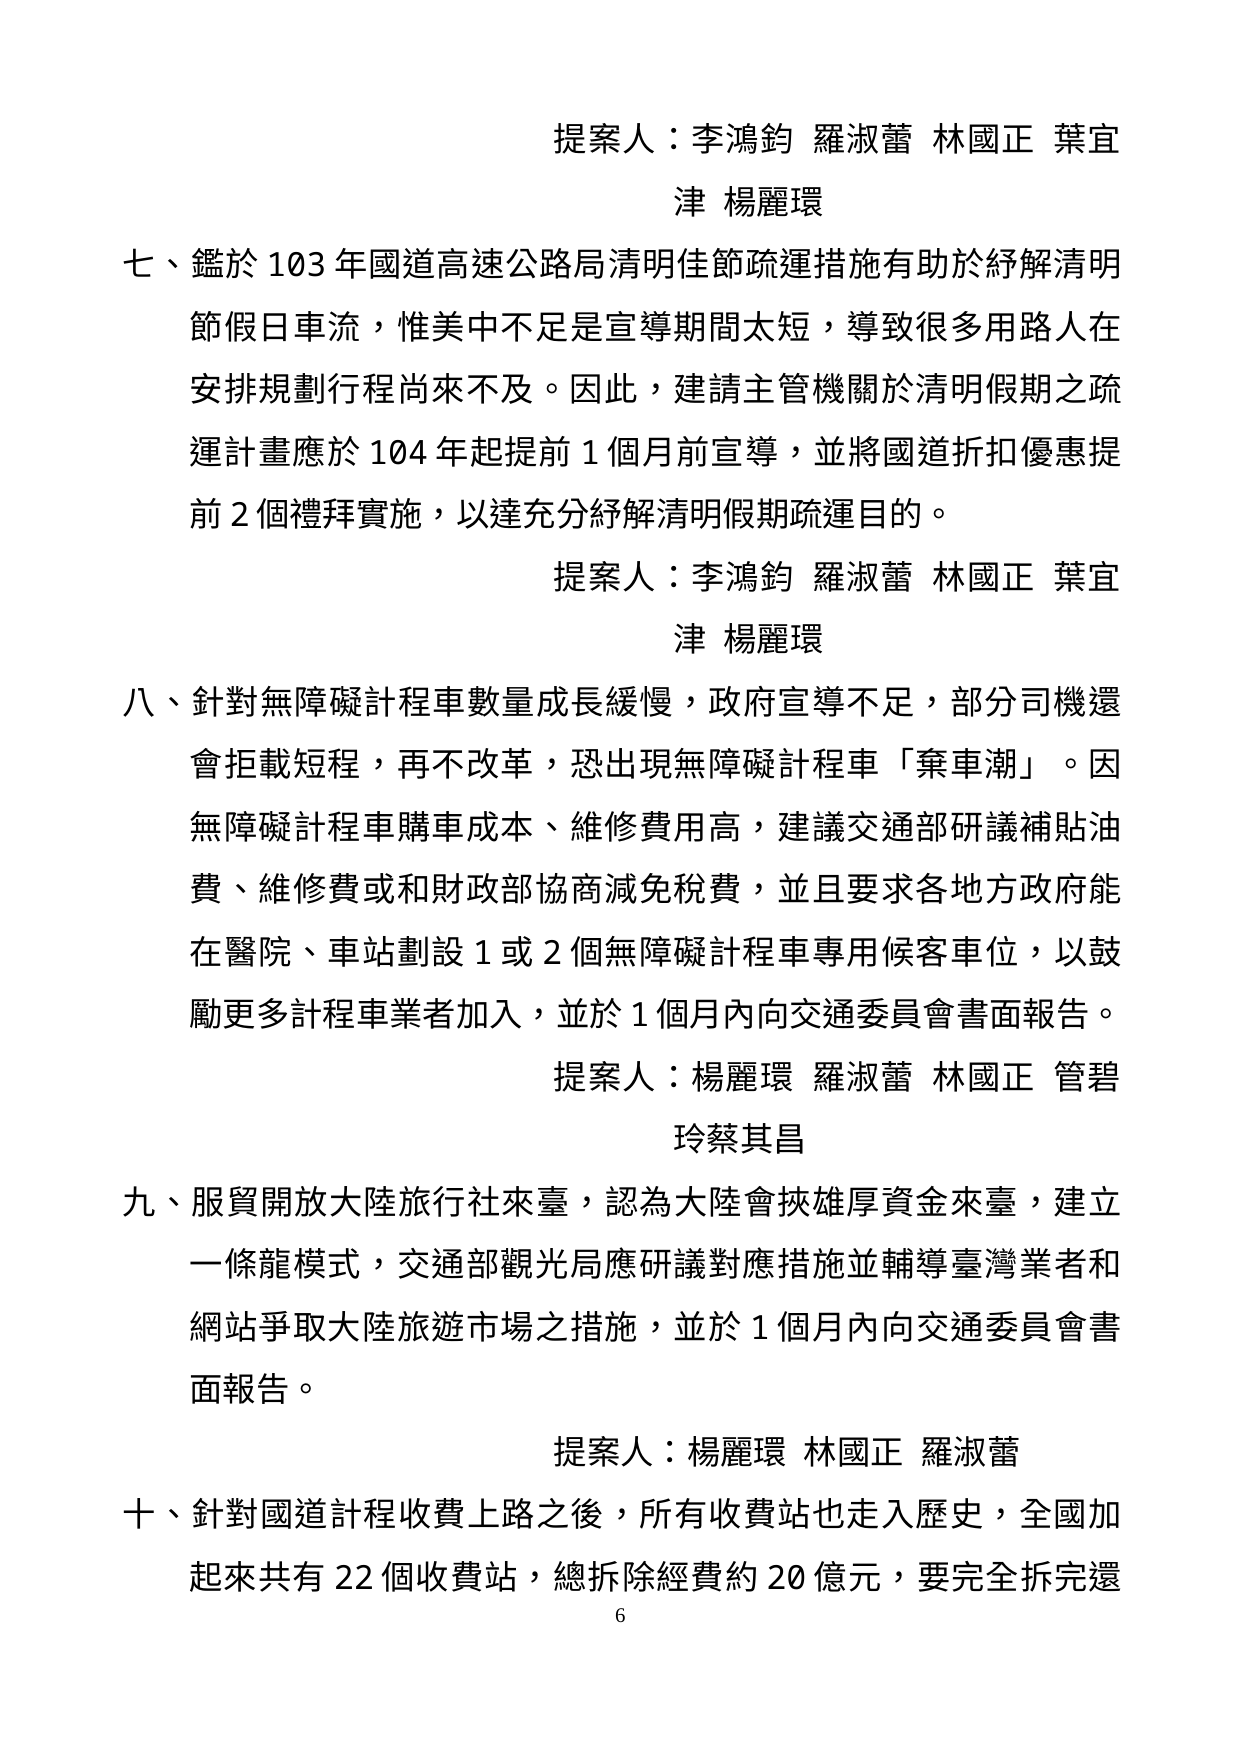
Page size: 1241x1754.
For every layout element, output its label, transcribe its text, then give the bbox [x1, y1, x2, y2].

text 提案人：楊麗環 林國正 羅淑蕾 [554, 1408, 1122, 1471]
text 七、鑑於103年國道高速公路局清明佳節疏運措施有助於紓解清明節假日車流，惟美中不足是宣導期間太短，導致很多用路人在安排規劃行程尚來不及。因此，建請主管機關於清明假期之疏運計畫應於104年起提前1個月前宣導，並將國道折扣優惠提前2個禮拜實施，以達充分紓解清明假期疏運目的。 [122, 221, 1122, 533]
text 提案人：李鴻鈞 羅淑蕾 林國正 葉宜津 楊麗環 [554, 533, 1122, 658]
text 十、針對國道計程收費上路之後，所有收費站也走入歷史，全國加起來共有22個收費站，總拆除經費約20億元，要完全拆完還 [122, 1471, 1122, 1596]
text 提案人：楊麗環 羅淑蕾 林國正 管碧玲蔡其昌 [554, 1033, 1122, 1158]
text 提案人：李鴻鈞 羅淑蕾 林國正 葉宜津 楊麗環 [554, 96, 1122, 221]
text 八、針對無障礙計程車數量成長緩慢，政府宣導不足，部分司機還會拒載短程，再不改革，恐出現無障礙計程車「棄車潮」。因無障礙計程車購車成本、維修費用高，建議交通部研議補貼油費、維修費或和財政部協商減免稅費，並且要求各地方政府能在醫院、車站劃設1或2個無障礙計程車專用候客車位，以鼓勵更多計程車業者加入，並於1個月內向交通委員會書面報告。 [122, 658, 1122, 1033]
text 九、服貿開放大陸旅行社來臺，認為大陸會挾雄厚資金來臺，建立一條龍模式，交通部觀光局應研議對應措施並輔導臺灣業者和網站爭取大陸旅遊市場之措施，並於1個月內向交通委員會書面報告。 [122, 1158, 1122, 1408]
